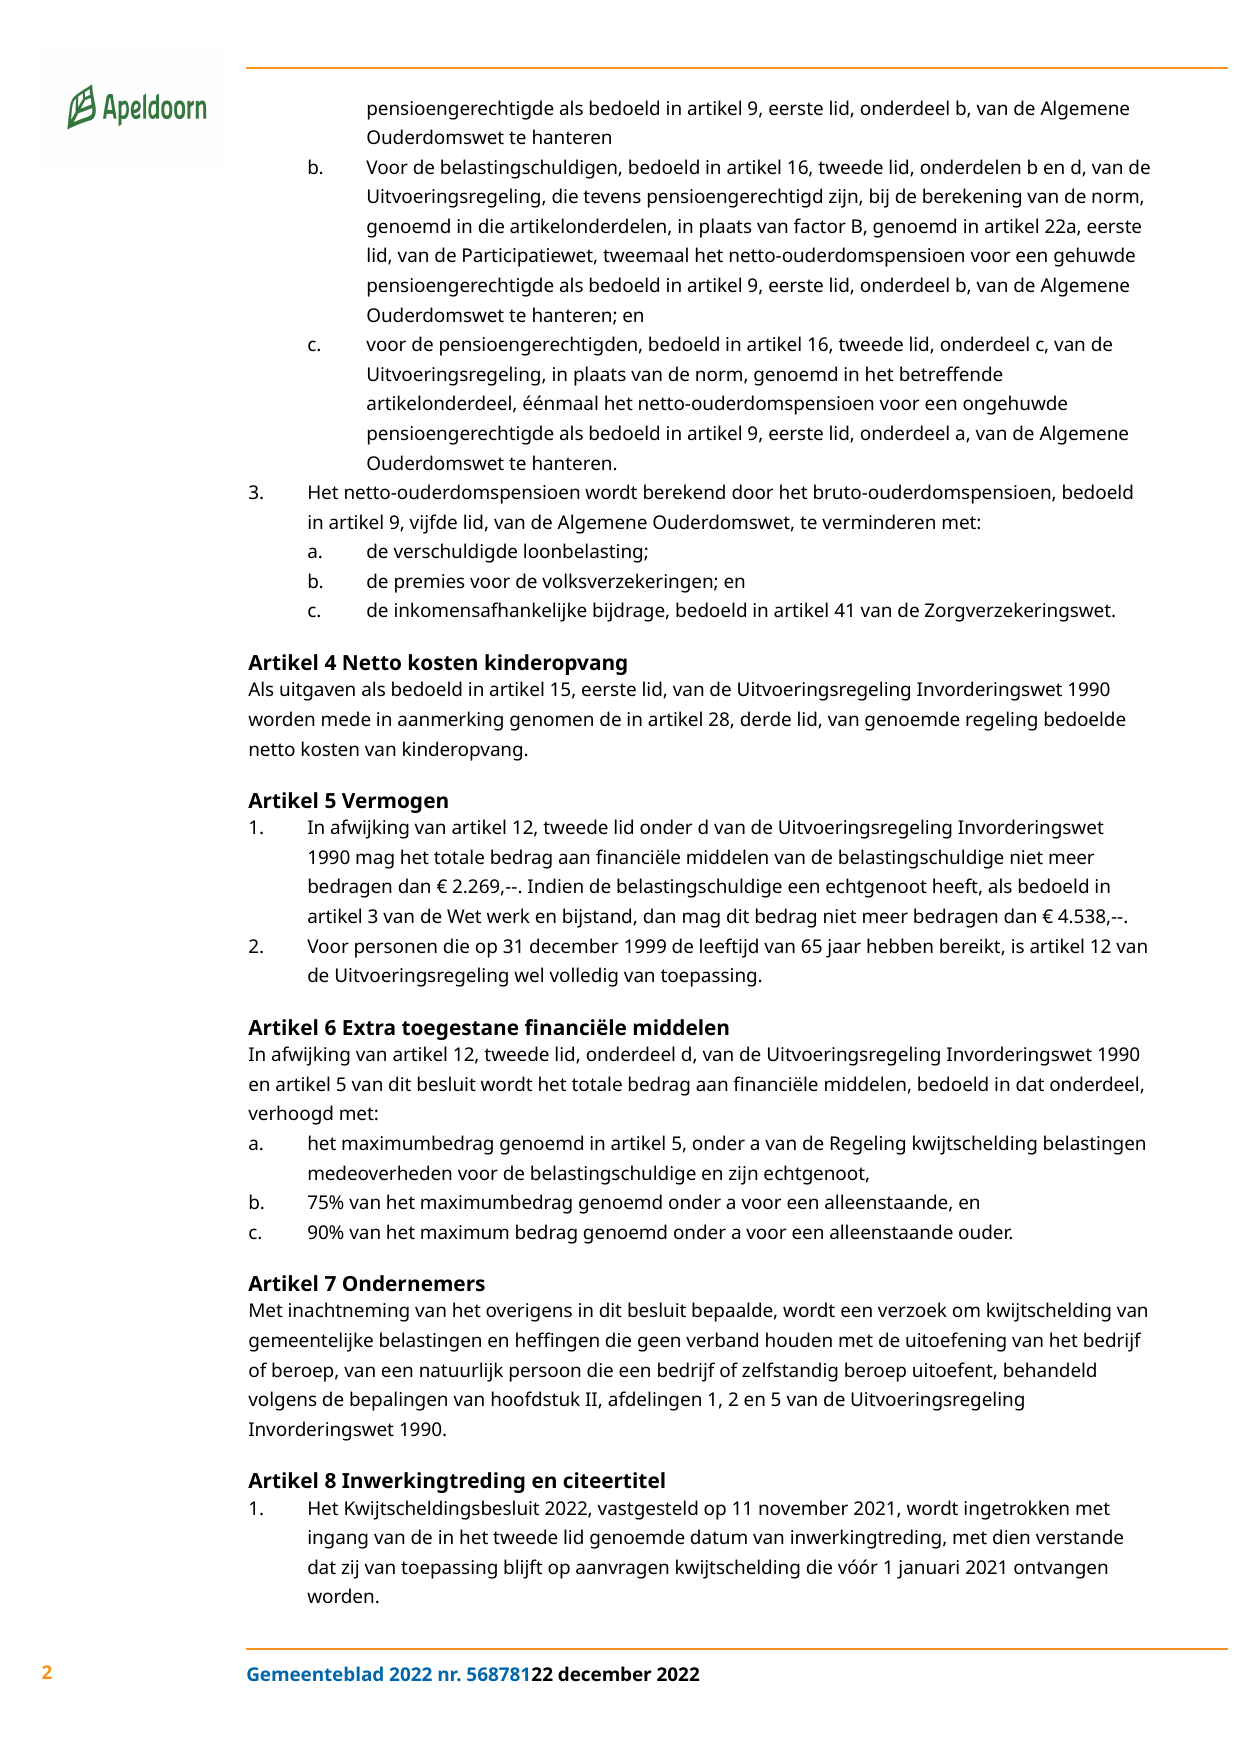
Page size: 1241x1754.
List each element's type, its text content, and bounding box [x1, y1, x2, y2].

list Het netto-ouderdomspensioen wordt berekend door het bruto-ouderdomspensioen, bedoeld in artikel 9, vijfde lid, van de Algemene Ouderdomswet, te verminderen met: [248, 479, 1152, 535]
list de verschuldigde loonbelasting; [307, 538, 1152, 564]
picture [41, 47, 231, 172]
text Met inachtneming van het overigens in dit besluit bepaalde, wordt een verzoek om kwijtschelding van gemeentelijke belastingen en heffingen die geen verband houden met de uitoefening van het bedrijf of beroep, van een natuurlijk persoon die een bedrijf of zelfstandig beroep uitoefent, behandeld volgens de bepalingen van hoofdstuk II, afdelingen 1, 2 en 5 van de Uitvoeringsregeling Invorderingswet 1990. [248, 1298, 1152, 1442]
text In afwijking van artikel 12, tweede lid, onderdeel d, van de Uitvoeringsregeling Invorderingswet 1990 en artikel 5 van dit besluit wordt het totale bedrag aan financiële middelen, bedoeld in dat onderdeel, verhoogd met: [248, 1041, 1152, 1126]
text Artikel 4 Netto kosten kinderopvang [248, 648, 1152, 677]
list het maximumbedrag genoemd in artikel 5, onder a van de Regeling kwijtschelding belastingen medeoverheden voor de belastingschuldige en zijn echtgenoot, [248, 1130, 1152, 1185]
list pensioengerechtigde als bedoeld in artikel 9, eerste lid, onderdeel b, van de Algemene Ouderdomswet te hanteren [307, 95, 1152, 150]
text Artikel 6 Extra toegestane financiële middelen [248, 1013, 1152, 1041]
list voor de pensioengerechtigden, bedoeld in artikel 16, tweede lid, onderdeel c, van de Uitvoeringsregeling, in plaats van de norm, genoemd in het betreffende artikelonderdeel, éénmaal het netto-ouderdomspensioen voor een ongehuwde pensioengerechtigde als bedoeld in artikel 9, eerste lid, onderdeel a, van de Algemene Ouderdomswet te hanteren. [307, 331, 1152, 476]
text Artikel 7 Ondernemers [248, 1269, 1152, 1298]
list Voor de belastingschuldigen, bedoeld in artikel 16, tweede lid, onderdelen b en d, van de Uitvoeringsregeling, die tevens pensioengerechtigd zijn, bij de berekening van de norm, genoemd in die artikelonderdelen, in plaats van factor B, genoemd in artikel 22a, eerste lid, van de Participatiewet, tweemaal het netto-ouderdomspensioen voor een gehuwde pensioengerechtigde als bedoeld in artikel 9, eerste lid, onderdeel b, van de Algemene Ouderdomswet te hanteren; en [307, 154, 1152, 328]
list 90% van het maximum bedrag genoemd onder a voor een alleenstaande ouder. [248, 1219, 1152, 1244]
text Artikel 5 Vermogen [248, 786, 1152, 814]
text Artikel 8 Inwerkingtreding en citeertitel [248, 1466, 1152, 1495]
list de premies voor de volksverzekeringen; en [307, 568, 1152, 594]
list 75% van het maximumbedrag genoemd onder a voor een alleenstaande, en [248, 1189, 1152, 1215]
text Als uitgaven als bedoeld in artikel 15, eerste lid, van de Uitvoeringsregeling Invorderingswet 1990 worden mede in aanmerking genomen de in artikel 28, derde lid, van genoemde regeling bedoelde netto kosten van kinderopvang. [248, 677, 1152, 761]
list Voor personen die op 31 december 1999 de leeftijd van 65 jaar hebben bereikt, is artikel 12 van de Uitvoeringsregeling wel volledig van toepassing. [248, 933, 1152, 988]
list Het Kwijtscheldingsbesluit 2022, vastgesteld op 11 november 2021, wordt ingetrokken met ingang van de in het tweede lid genoemde datum van inwerkingtreding, met dien verstande dat zij van toepassing blijft op aanvragen kwijtschelding die vóór 1 januari 2021 ontvangen worden. [248, 1495, 1152, 1609]
list In afwijking van artikel 12, tweede lid onder d van de Uitvoeringsregeling Invorderingswet 1990 mag het totale bedrag aan financiële middelen van de belastingschuldige niet meer bedragen dan € 2.269,--. Indien de belastingschuldige een echtgenoot heeft, als bedoeld in artikel 3 van de Wet werk en bijstand, dan mag dit bedrag niet meer bedragen dan € 4.538,--. [248, 814, 1152, 929]
list de inkomensafhankelijke bijdrage, bedoeld in artikel 41 van de Zorgverzekeringswet. [307, 598, 1152, 623]
